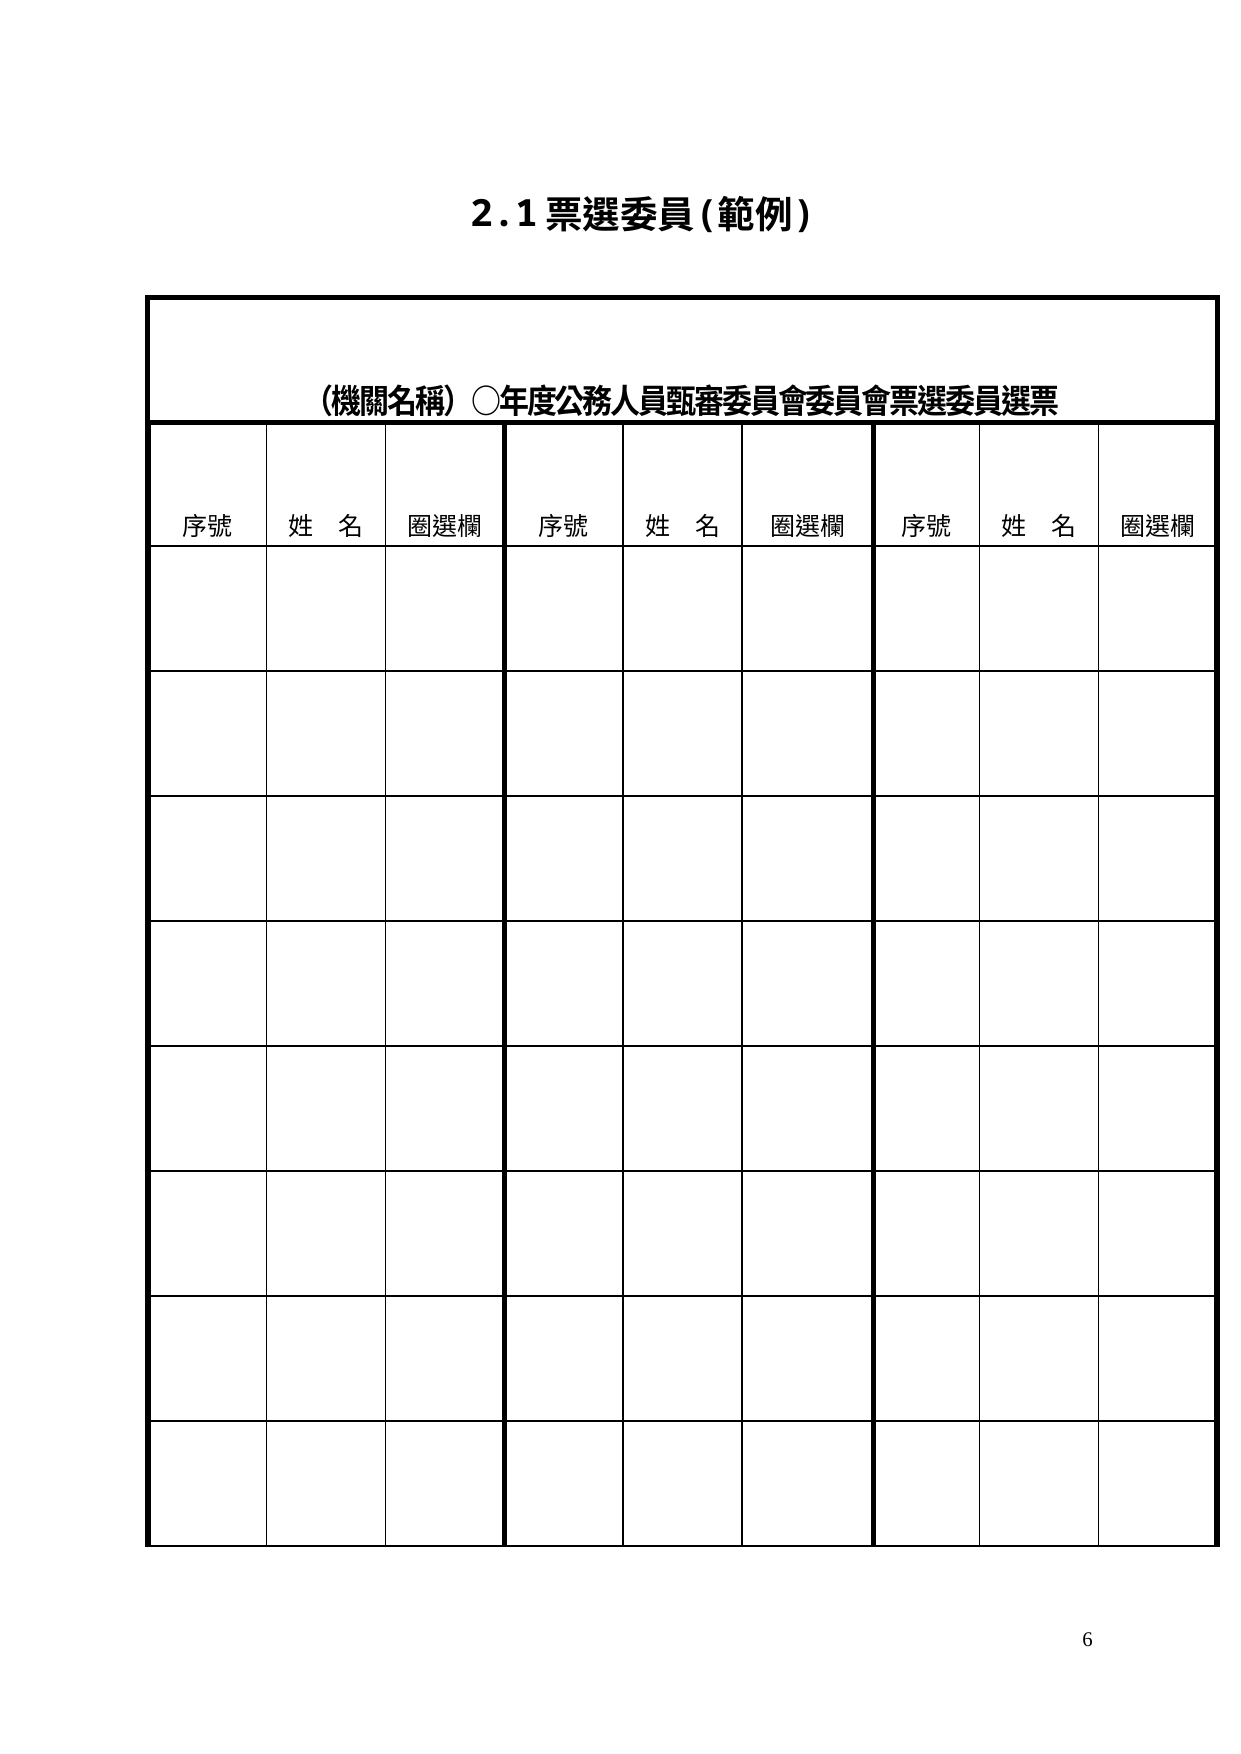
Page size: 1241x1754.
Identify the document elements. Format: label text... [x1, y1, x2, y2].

table_cell [980, 547, 1098, 670]
table_cell [743, 1172, 871, 1295]
table_cell 序號 [876, 425, 979, 545]
table_header （機關名稱）○年度公務人員甄審委員會委員會票選委員選票 [150, 300, 1215, 420]
table_cell [980, 1172, 1098, 1295]
table_cell [1099, 797, 1214, 920]
table_cell [386, 1047, 502, 1170]
table_cell [624, 1172, 741, 1295]
table_cell [267, 1047, 385, 1170]
table_cell [743, 922, 871, 1045]
table_cell [386, 1297, 502, 1420]
table_cell [267, 1172, 385, 1295]
table_cell [1099, 1172, 1214, 1295]
table_cell [876, 547, 979, 670]
table_cell [507, 547, 622, 670]
table_cell [876, 922, 979, 1045]
table_cell [743, 1297, 871, 1420]
table_cell [1099, 1047, 1214, 1170]
table_cell [743, 672, 871, 795]
table_cell [151, 797, 266, 920]
table_cell [267, 1422, 385, 1545]
table_cell [267, 1297, 385, 1420]
table_cell [267, 922, 385, 1045]
table_cell [267, 797, 385, 920]
table_cell [386, 797, 502, 920]
table_cell [743, 1422, 871, 1545]
table_cell [980, 1047, 1098, 1170]
table_cell [507, 1422, 622, 1545]
table_cell [876, 1172, 979, 1295]
table_cell 圈選欄 [743, 425, 871, 545]
table_cell [876, 797, 979, 920]
table_cell 姓 名 [980, 425, 1098, 545]
table_cell [980, 672, 1098, 795]
table_cell [876, 1047, 979, 1170]
table_cell [624, 672, 741, 795]
table_cell 圈選欄 [386, 425, 502, 545]
table_cell 序號 [507, 425, 622, 545]
table_cell [980, 1422, 1098, 1545]
table_cell [980, 797, 1098, 920]
table_cell [624, 797, 741, 920]
table_cell [507, 1297, 622, 1420]
table_cell [151, 547, 266, 670]
table_cell [507, 1172, 622, 1295]
table_cell [1099, 922, 1214, 1045]
table_cell [507, 1047, 622, 1170]
table_cell [151, 1047, 266, 1170]
table_cell [386, 1172, 502, 1295]
table_cell [876, 1297, 979, 1420]
table_cell [980, 922, 1098, 1045]
table_cell [507, 922, 622, 1045]
table_cell [1099, 672, 1214, 795]
table_cell [151, 1422, 266, 1545]
table_cell [507, 797, 622, 920]
table_cell [624, 1297, 741, 1420]
table_cell [624, 547, 741, 670]
text 2.1票選委員(範例) [148, 170, 1092, 233]
table_cell [151, 672, 266, 795]
table_cell [386, 922, 502, 1045]
table_cell [386, 1422, 502, 1545]
table_cell [151, 1172, 266, 1295]
table_cell [386, 547, 502, 670]
table_cell [876, 1422, 979, 1545]
table_cell [624, 1422, 741, 1545]
table_cell [980, 1297, 1098, 1420]
table_cell [267, 547, 385, 670]
table_cell [507, 672, 622, 795]
table_cell 序號 [151, 425, 266, 545]
table_cell 姓 名 [267, 425, 385, 545]
table_cell [151, 1297, 266, 1420]
table_cell [624, 922, 741, 1045]
table_cell 圈選欄 [1099, 425, 1214, 545]
table_cell [743, 1047, 871, 1170]
table_cell [386, 672, 502, 795]
table_cell [1099, 547, 1214, 670]
table_cell 姓 名 [624, 425, 741, 545]
table_cell [1099, 1297, 1214, 1420]
table_cell [151, 922, 266, 1045]
table_cell [876, 672, 979, 795]
table_cell [624, 1047, 741, 1170]
table_cell [743, 547, 871, 670]
table_cell [1099, 1422, 1214, 1545]
table_cell [267, 672, 385, 795]
table_cell [743, 797, 871, 920]
